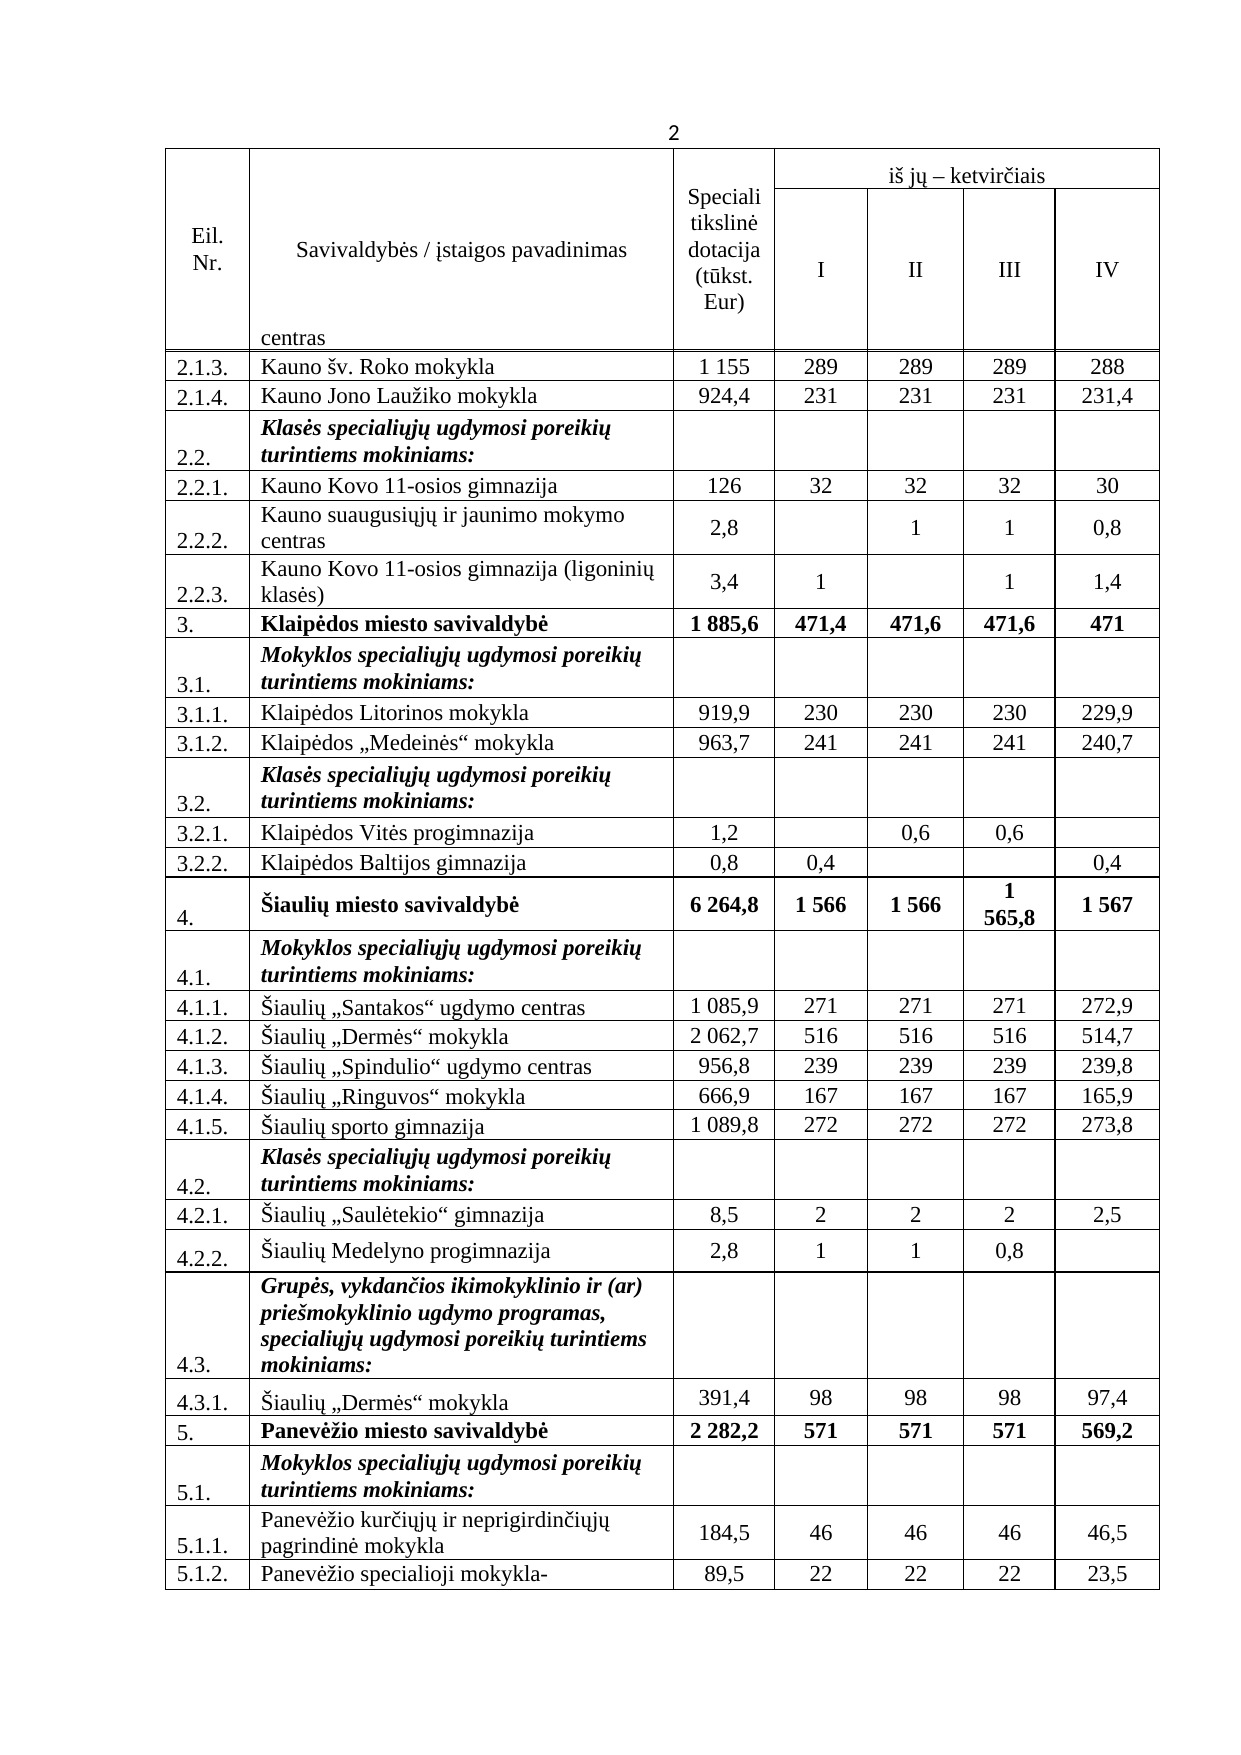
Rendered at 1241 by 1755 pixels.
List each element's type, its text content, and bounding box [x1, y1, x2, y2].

table_cell 666,9 [674, 1081, 774, 1109]
table_cell 3.2.1. [166, 818, 249, 847]
table_cell [674, 1273, 774, 1378]
table_cell 239 [964, 1051, 1054, 1079]
table_cell 4.1. [166, 931, 249, 990]
table_cell Kauno Jono Laužiko mokykla [250, 381, 673, 410]
table_cell 4.1.1. [166, 991, 249, 1020]
table_cell 23,5 [1056, 1560, 1159, 1589]
table_cell [674, 1446, 774, 1505]
table_cell 2.2.3. [166, 555, 249, 607]
table_cell 3,4 [674, 555, 774, 607]
table_cell 2 [775, 1200, 867, 1229]
table_cell Panevėžio miesto savivaldybė [250, 1416, 673, 1445]
table_cell [775, 818, 867, 847]
table_cell [1160, 1080, 1184, 1109]
table_cell [1160, 757, 1184, 817]
table_cell 230 [868, 698, 963, 727]
table_cell 167 [964, 1081, 1054, 1109]
table_cell 0,8 [674, 848, 774, 876]
table_cell Klaipėdos „Medeinės“ mokykla [250, 728, 673, 757]
table_cell 241 [868, 728, 963, 757]
table_cell 239,8 [1056, 1051, 1159, 1079]
table_cell centras [250, 323, 673, 349]
table_cell 571 [964, 1416, 1054, 1445]
table_cell 1 [964, 501, 1054, 554]
table_cell [1056, 1273, 1159, 1378]
table_cell [1160, 1415, 1184, 1445]
table_cell Mokyklos specialiųjų ugdymosi poreikių turintiems mokiniams: [250, 638, 673, 697]
table_cell Mokyklos specialiųjų ugdymosi poreikių turintiems mokiniams: [250, 1446, 673, 1505]
table_cell [674, 323, 774, 349]
table_cell [964, 1446, 1054, 1505]
table_cell [1056, 411, 1159, 470]
table_cell 271 [775, 991, 867, 1020]
table_cell 271 [964, 991, 1054, 1020]
table_cell II [868, 189, 963, 323]
table_cell [1160, 1109, 1184, 1139]
table_cell [964, 411, 1054, 470]
table_cell 0,6 [964, 818, 1054, 847]
table_cell Klaipėdos miesto savivaldybė [250, 609, 673, 637]
table_cell 89,5 [674, 1560, 774, 1589]
table_cell [1160, 847, 1184, 876]
table_cell [964, 1273, 1054, 1378]
table_cell [868, 1140, 963, 1199]
table_cell [1056, 758, 1159, 817]
table_cell [868, 758, 963, 817]
table_cell Šiaulių „Spindulio“ ugdymo centras [250, 1051, 673, 1079]
table_cell [1160, 323, 1184, 351]
table_cell [964, 848, 1054, 876]
table_cell 1 566 [868, 878, 963, 930]
table_cell 2.2.1. [166, 471, 249, 500]
table_cell Šiaulių „Dermės“ mokykla [250, 1379, 673, 1415]
table_cell 272 [775, 1110, 867, 1139]
table_cell 3.1.1. [166, 698, 249, 727]
table_cell Kauno Kovo 11-osios gimnazija [250, 471, 673, 500]
table_cell 0,4 [775, 848, 867, 876]
table_cell [1160, 637, 1184, 697]
table_cell 471,6 [964, 609, 1054, 637]
table_cell [1160, 697, 1184, 727]
table_cell 4.2.2. [166, 1230, 249, 1271]
table_cell 2.2. [166, 411, 249, 470]
table_cell 288 [1056, 352, 1159, 380]
table_cell Klasės specialiųjų ugdymosi poreikių turintiems mokiniams: [250, 758, 673, 817]
table_cell [868, 848, 963, 876]
table_cell [775, 1446, 867, 1505]
table_cell 1 089,8 [674, 1110, 774, 1139]
table_cell 956,8 [674, 1051, 774, 1079]
table_cell [674, 758, 774, 817]
table_cell 22 [775, 1560, 867, 1589]
table_cell [868, 931, 963, 990]
table_cell [1160, 608, 1184, 637]
table_cell Panevėžio specialioji mokykla- [250, 1560, 673, 1589]
table_cell Klasės specialiųjų ugdymosi poreikių turintiems mokiniams: [250, 411, 673, 470]
table_cell [964, 1140, 1054, 1199]
table_cell 32 [868, 471, 963, 500]
table_cell IV [1056, 189, 1159, 323]
table_cell 516 [964, 1021, 1054, 1050]
table_cell 471,6 [868, 609, 963, 637]
table_header Speciali tikslinė dotacija (tūkst. Eur) [674, 149, 774, 323]
table_cell 241 [775, 728, 867, 757]
table_cell 1 [868, 1230, 963, 1271]
table_cell [775, 411, 867, 470]
table_cell 3.2. [166, 758, 249, 817]
table_cell Mokyklos specialiųjų ugdymosi poreikių turintiems mokiniams: [250, 931, 673, 990]
table_cell 46,5 [1056, 1506, 1159, 1559]
table_cell [775, 758, 867, 817]
table_cell 46 [775, 1506, 867, 1559]
table_cell 1 567 [1056, 878, 1159, 930]
table_cell 3.2.2. [166, 848, 249, 876]
table_cell 5.1.2. [166, 1560, 249, 1589]
table_cell [775, 1273, 867, 1378]
table_cell 4.2. [166, 1140, 249, 1199]
table_cell 167 [775, 1081, 867, 1109]
table_cell 4.1.5. [166, 1110, 249, 1139]
table_cell Klaipėdos Litorinos mokykla [250, 698, 673, 727]
table_header [1160, 148, 1184, 188]
table_cell [166, 323, 249, 349]
table_cell 0,8 [964, 1230, 1054, 1271]
table_cell [1056, 1140, 1159, 1199]
table_cell 1 [964, 555, 1054, 607]
table_cell [674, 411, 774, 470]
table_cell Klaipėdos Baltijos gimnazija [250, 848, 673, 876]
table_cell [775, 323, 867, 349]
table_cell 2.2.2. [166, 501, 249, 554]
table_cell 1 155 [674, 352, 774, 380]
table_cell [1160, 470, 1184, 500]
table_cell Šiaulių „Saulėtekio“ gimnazija [250, 1200, 673, 1229]
table_cell [1160, 1229, 1184, 1271]
table_cell [1056, 638, 1159, 697]
table_cell 1 [775, 555, 867, 607]
table_cell [1056, 818, 1159, 847]
table_cell Šiaulių „Ringuvos“ mokykla [250, 1081, 673, 1109]
table_cell 32 [775, 471, 867, 500]
table_cell III [964, 189, 1054, 323]
table_cell [1160, 930, 1184, 990]
table_cell 98 [775, 1379, 867, 1415]
table_cell 2.1.4. [166, 381, 249, 410]
table_cell 2,8 [674, 501, 774, 554]
table_cell 3.1.2. [166, 728, 249, 757]
table_cell 569,2 [1056, 1416, 1159, 1445]
table_cell 231 [868, 381, 963, 410]
table_cell [1160, 380, 1184, 410]
table_cell 289 [964, 352, 1054, 380]
table_cell 241 [964, 728, 1054, 757]
table_cell 240,7 [1056, 728, 1159, 757]
table_cell 272 [964, 1110, 1054, 1139]
table_cell 919,9 [674, 698, 774, 727]
table_cell 229,9 [1056, 698, 1159, 727]
table_cell 272,9 [1056, 991, 1159, 1020]
table_cell 46 [868, 1506, 963, 1559]
table_cell [775, 1140, 867, 1199]
table_cell 1 [868, 501, 963, 554]
table_cell 2 062,7 [674, 1021, 774, 1050]
table_cell 126 [674, 471, 774, 500]
table_cell [1056, 1446, 1159, 1505]
table_cell 963,7 [674, 728, 774, 757]
table_cell Šiaulių sporto gimnazija [250, 1110, 673, 1139]
table_cell 571 [868, 1416, 963, 1445]
table_cell 289 [775, 352, 867, 380]
table_cell Šiaulių „Dermės“ mokykla [250, 1021, 673, 1050]
table_cell 230 [775, 698, 867, 727]
table_cell 2,5 [1056, 1200, 1159, 1229]
table_cell 239 [868, 1051, 963, 1079]
table_cell 1 085,9 [674, 991, 774, 1020]
table_cell 272 [868, 1110, 963, 1139]
table_cell [1160, 1445, 1184, 1505]
table_cell 167 [868, 1081, 963, 1109]
table_cell 516 [868, 1021, 963, 1050]
table_cell 231 [964, 381, 1054, 410]
table_cell [1160, 1139, 1184, 1199]
table_cell Kauno Kovo 11-osios gimnazija (ligoninių klasės) [250, 555, 673, 607]
table_cell 2.1.3. [166, 352, 249, 380]
table_cell 3.1. [166, 638, 249, 697]
table_cell [674, 1140, 774, 1199]
table_header Eil. Nr. [166, 149, 249, 323]
table_cell [1160, 1271, 1184, 1378]
table_cell 32 [964, 471, 1054, 500]
table_cell Šiaulių Medelyno progimnazija [250, 1230, 673, 1271]
table_cell Kauno šv. Roko mokykla [250, 352, 673, 380]
table_cell 4. [166, 878, 249, 930]
table_cell 97,4 [1056, 1379, 1159, 1415]
table_cell 571 [775, 1416, 867, 1445]
table_cell 924,4 [674, 381, 774, 410]
table_cell Panevėžio kurčiųjų ir neprigirdinčiųjų pagrindinė mokykla [250, 1506, 673, 1559]
table_cell 231,4 [1056, 381, 1159, 410]
table_cell [1160, 1559, 1184, 1589]
table_cell [868, 555, 963, 607]
table_cell Grupės, vykdančios ikimokyklinio ir (ar) priešmokyklinio ugdymo programas, specialiųjų ugdymosi poreikių turintiems mokiniams: [250, 1273, 673, 1378]
table_cell 4.1.4. [166, 1081, 249, 1109]
table_cell [1056, 1230, 1159, 1271]
table_cell 4.3.1. [166, 1379, 249, 1415]
table_cell Klaipėdos Vitės progimnazija [250, 818, 673, 847]
table_cell 6 264,8 [674, 878, 774, 930]
table_cell 1,2 [674, 818, 774, 847]
table_cell 1 885,6 [674, 609, 774, 637]
table_cell [674, 931, 774, 990]
table_cell 2,8 [674, 1230, 774, 1271]
table_cell 4.1.3. [166, 1051, 249, 1079]
table_header Savivaldybės / įstaigos pavadinimas [250, 149, 673, 323]
table_cell 184,5 [674, 1506, 774, 1559]
table_cell Šiaulių miesto savivaldybė [250, 878, 673, 930]
table_cell 471 [1056, 609, 1159, 637]
table_cell [1160, 1199, 1184, 1229]
table_cell 230 [964, 698, 1054, 727]
table_cell 98 [868, 1379, 963, 1415]
table_cell [964, 323, 1054, 349]
table_cell [1056, 323, 1159, 349]
table_cell [1160, 188, 1184, 323]
table_cell [1056, 931, 1159, 990]
table_cell 8,5 [674, 1200, 774, 1229]
table_cell Klasės specialiųjų ugdymosi poreikių turintiems mokiniams: [250, 1140, 673, 1199]
table_cell [674, 638, 774, 697]
table_cell 1 [775, 1230, 867, 1271]
table_cell [775, 638, 867, 697]
table_cell [775, 501, 867, 554]
table_cell 2 [964, 1200, 1054, 1229]
table_cell 4.1.2. [166, 1021, 249, 1050]
table_cell 1,4 [1056, 555, 1159, 607]
table_cell [964, 758, 1054, 817]
table_cell [1160, 1020, 1184, 1050]
table_cell 1 565,8 [964, 878, 1054, 930]
table_cell [964, 638, 1054, 697]
table_cell 22 [964, 1560, 1054, 1589]
table_cell 5. [166, 1416, 249, 1445]
table_cell 22 [868, 1560, 963, 1589]
table_cell [868, 411, 963, 470]
table_cell Šiaulių „Santakos“ ugdymo centras [250, 991, 673, 1020]
table_cell 30 [1056, 471, 1159, 500]
table_cell 516 [775, 1021, 867, 1050]
table_cell 514,7 [1056, 1021, 1159, 1050]
table_cell 5.1. [166, 1446, 249, 1505]
table_cell 471,4 [775, 609, 867, 637]
table_header iš jų – ketvirčiais [775, 149, 1159, 188]
table_cell [964, 931, 1054, 990]
table_cell 0,8 [1056, 501, 1159, 554]
table_cell [1160, 727, 1184, 757]
table_cell 231 [775, 381, 867, 410]
table_cell I [775, 189, 867, 323]
table_cell 46 [964, 1506, 1054, 1559]
table_cell [1160, 500, 1184, 554]
table_cell [868, 323, 963, 349]
table_cell [868, 1446, 963, 1505]
table_cell [1160, 554, 1184, 607]
table_cell [1160, 1050, 1184, 1079]
table_cell 2 [868, 1200, 963, 1229]
table_cell [1160, 990, 1184, 1020]
table_cell 98 [964, 1379, 1054, 1415]
table_cell 1 566 [775, 878, 867, 930]
table_cell 239 [775, 1051, 867, 1079]
table_cell [1160, 1505, 1184, 1559]
table_cell 5.1.1. [166, 1506, 249, 1559]
table_cell 273,8 [1056, 1110, 1159, 1139]
table_cell [1160, 351, 1184, 380]
table_cell [868, 638, 963, 697]
table_cell 0,4 [1056, 848, 1159, 876]
table_cell 391,4 [674, 1379, 774, 1415]
table_cell Kauno suaugusiųjų ir jaunimo mokymo centras [250, 501, 673, 554]
table_cell 0,6 [868, 818, 963, 847]
table_cell 289 [868, 352, 963, 380]
table_cell 2 282,2 [674, 1416, 774, 1445]
table_cell [1160, 876, 1184, 930]
table_cell 3. [166, 609, 249, 637]
table_cell [868, 1273, 963, 1378]
table_cell [1160, 1378, 1184, 1415]
table_cell [775, 931, 867, 990]
table_cell 165,9 [1056, 1081, 1159, 1109]
table_cell [1160, 817, 1184, 847]
table_cell 4.3. [166, 1273, 249, 1378]
table_cell 271 [868, 991, 963, 1020]
table_cell [1160, 410, 1184, 470]
table_cell 4.2.1. [166, 1200, 249, 1229]
